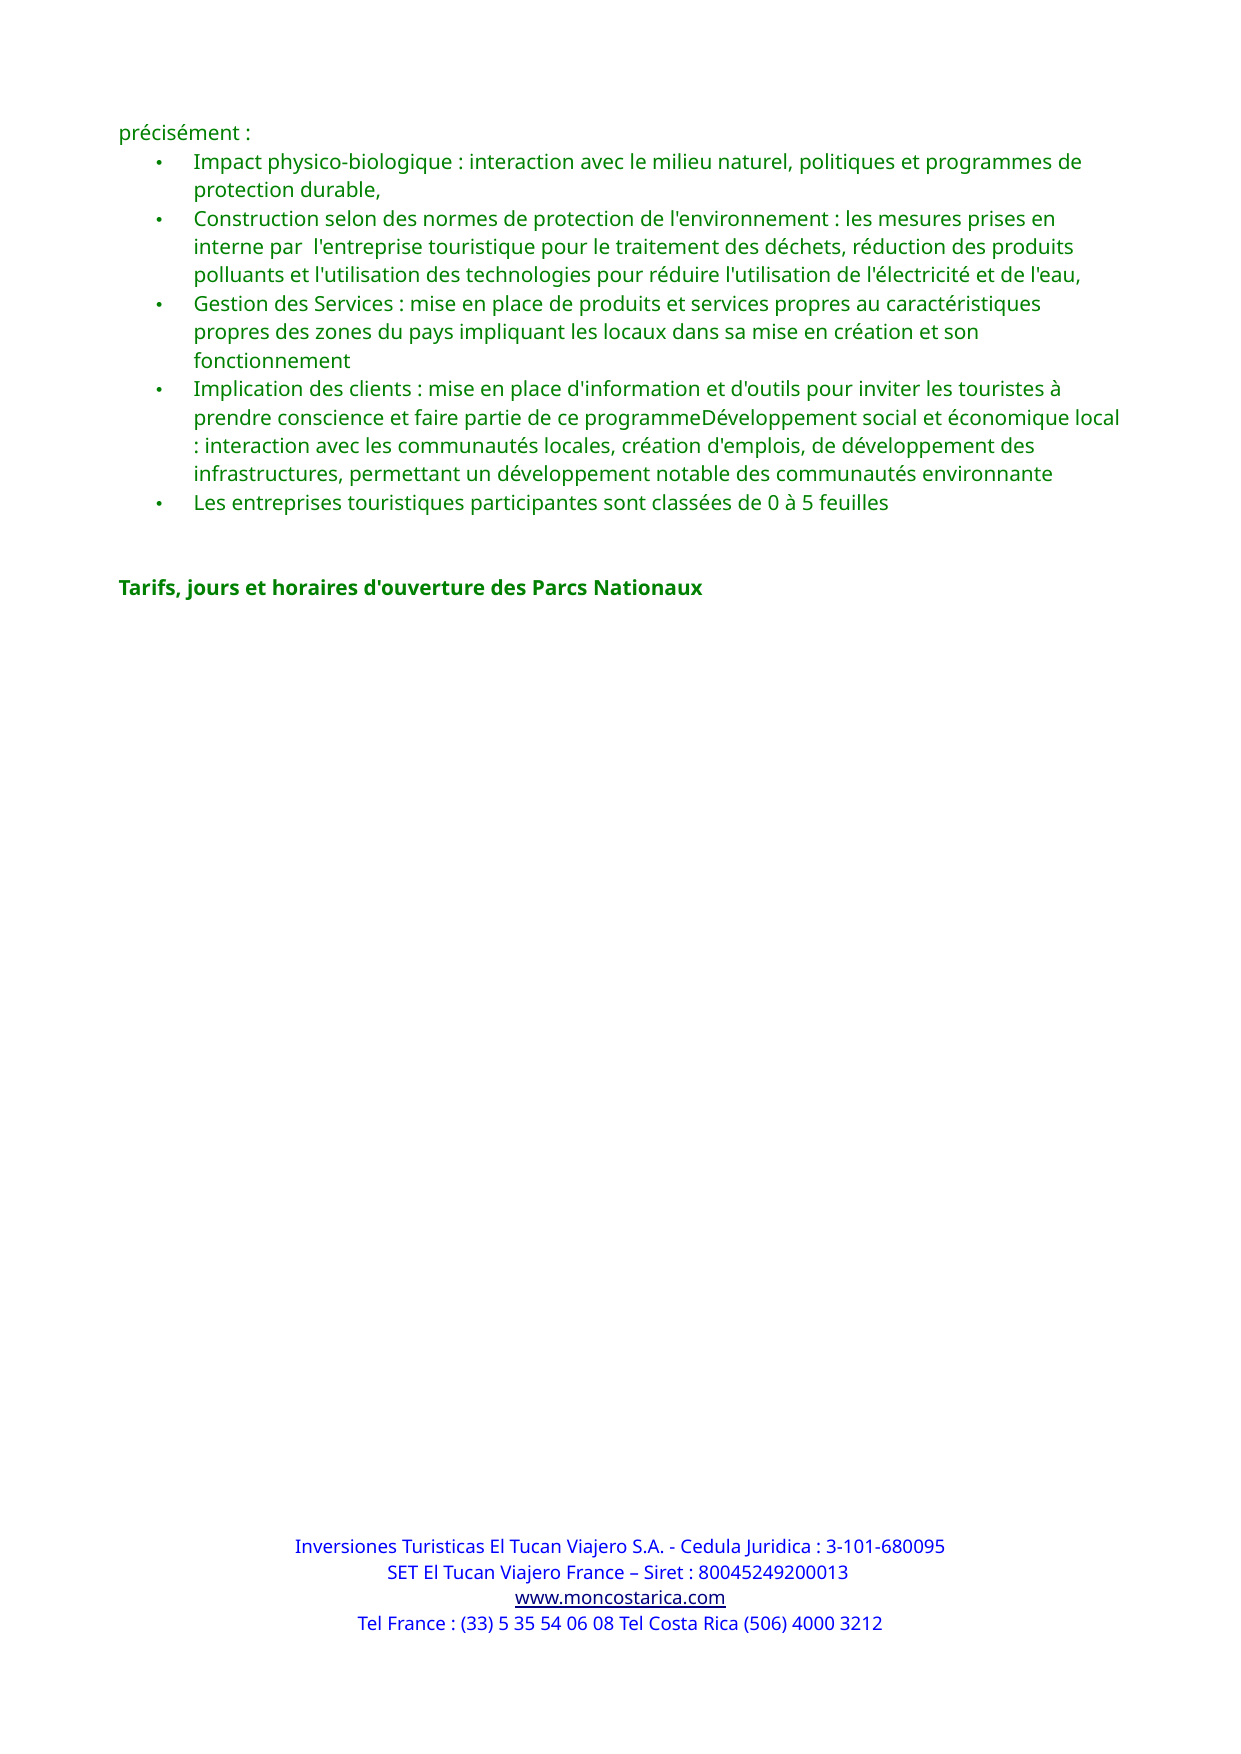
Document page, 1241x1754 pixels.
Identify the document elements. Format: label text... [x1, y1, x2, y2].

text Tarifs, jours et horaires d'ouverture des Parcs Nationaux [118, 573, 1122, 602]
list Implication des clients : mise en place d'information et d'outils pour inviter les touristes à prendre conscience et faire partie de ce programmeDéveloppement social et économique local : interaction avec les communautés locales, création d'emplois, de développement des infrastructures, permettant un développement notable des communautés environnante [156, 374, 1122, 488]
text précisément : [118, 118, 1122, 147]
list Gestion des Services : mise en place de produits et services propres au caractéristiques propres des zones du pays impliquant les locaux dans sa mise en création et son fonctionnement [156, 289, 1122, 374]
list Construction selon des normes de protection de l'environnement : les mesures prises en interne par l'entreprise touristique pour le traitement des déchets, réduction des produits polluants et l'utilisation des technologies pour réduire l'utilisation de l'électricité et de l'eau, [156, 204, 1122, 289]
list Les entreprises touristiques participantes sont classées de 0 à 5 feuilles [156, 488, 1122, 516]
list Impact physico-biologique : interaction avec le milieu naturel, politiques et programmes de protection durable, [156, 147, 1122, 204]
